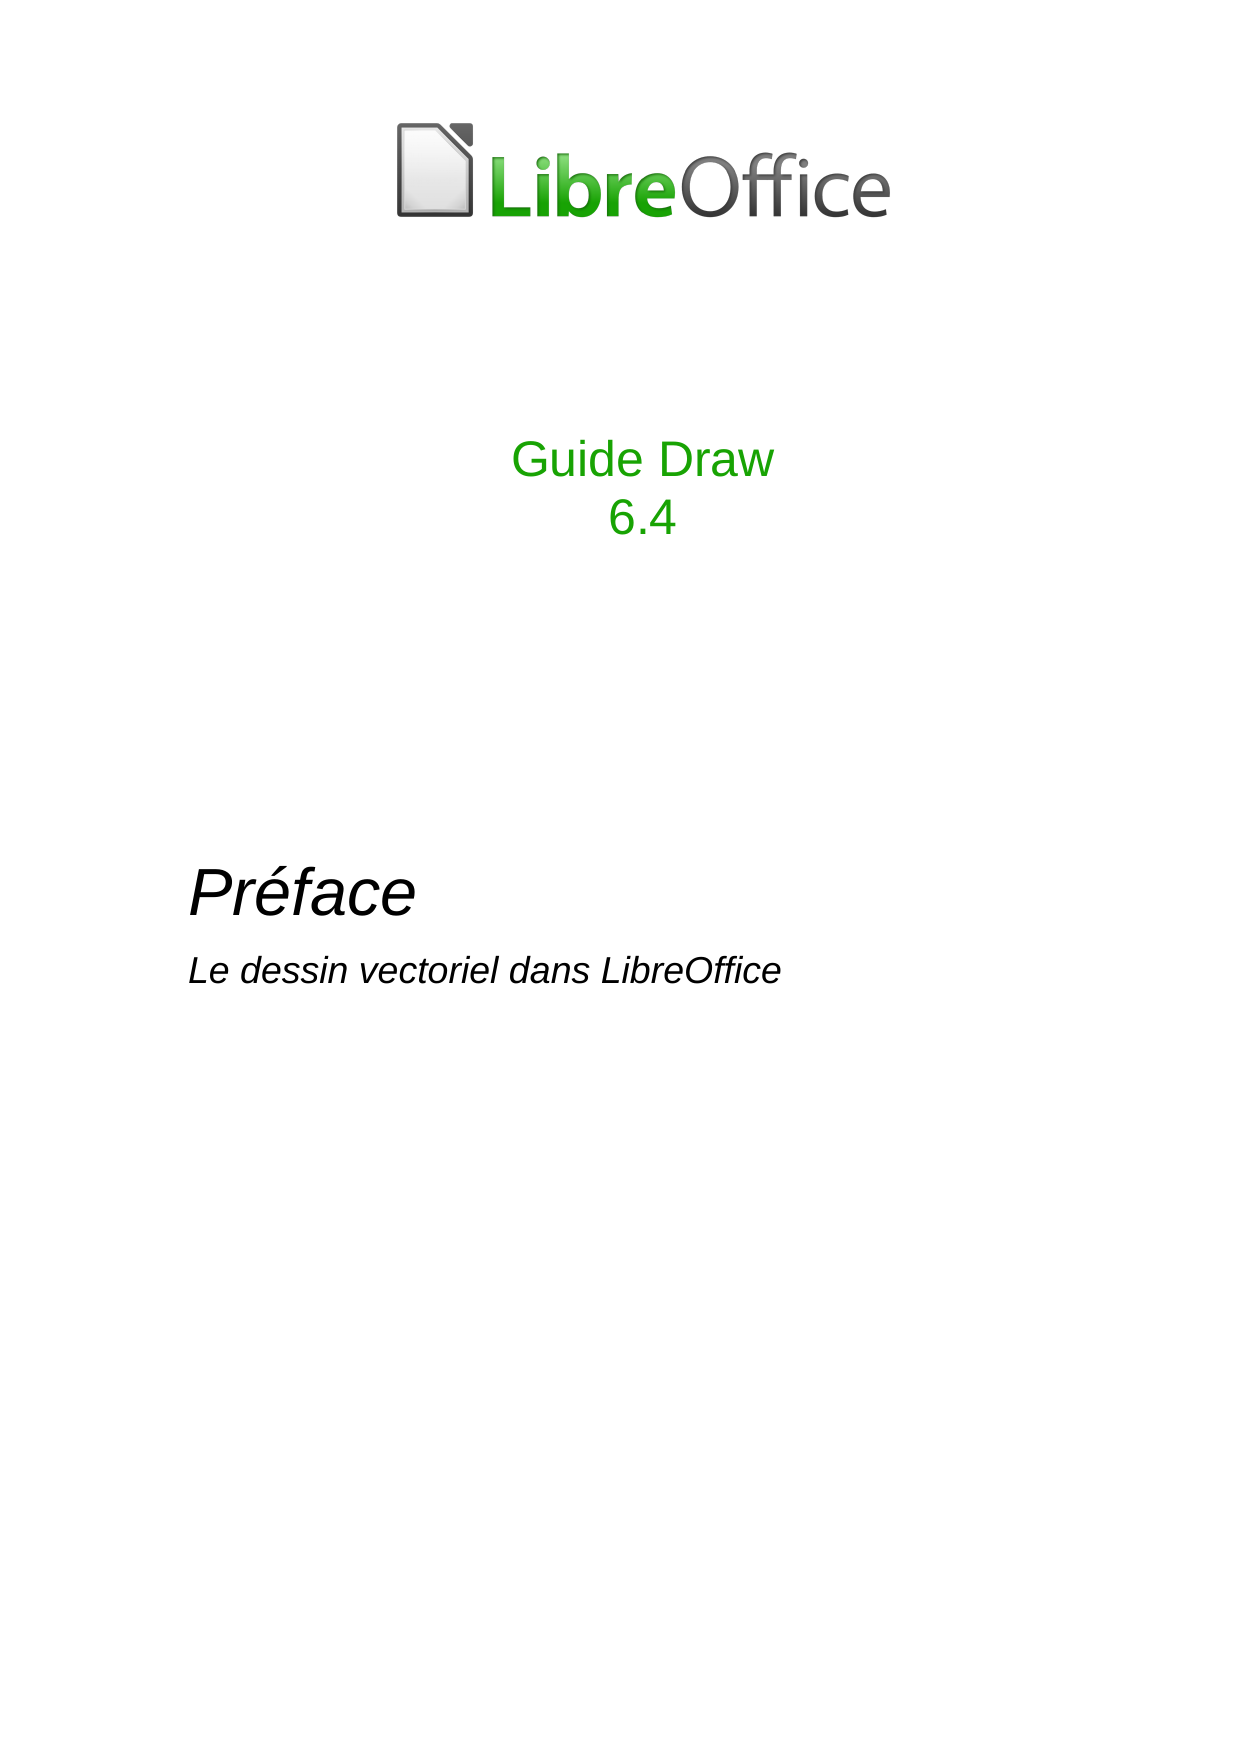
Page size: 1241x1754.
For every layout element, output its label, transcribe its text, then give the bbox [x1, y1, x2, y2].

picture [392, 118, 893, 224]
title Préface [188, 776, 1098, 929]
subtitle Le dessin vectoriel dans LibreOffice [188, 948, 1098, 992]
text Guide Draw 6.4 [188, 430, 1098, 545]
